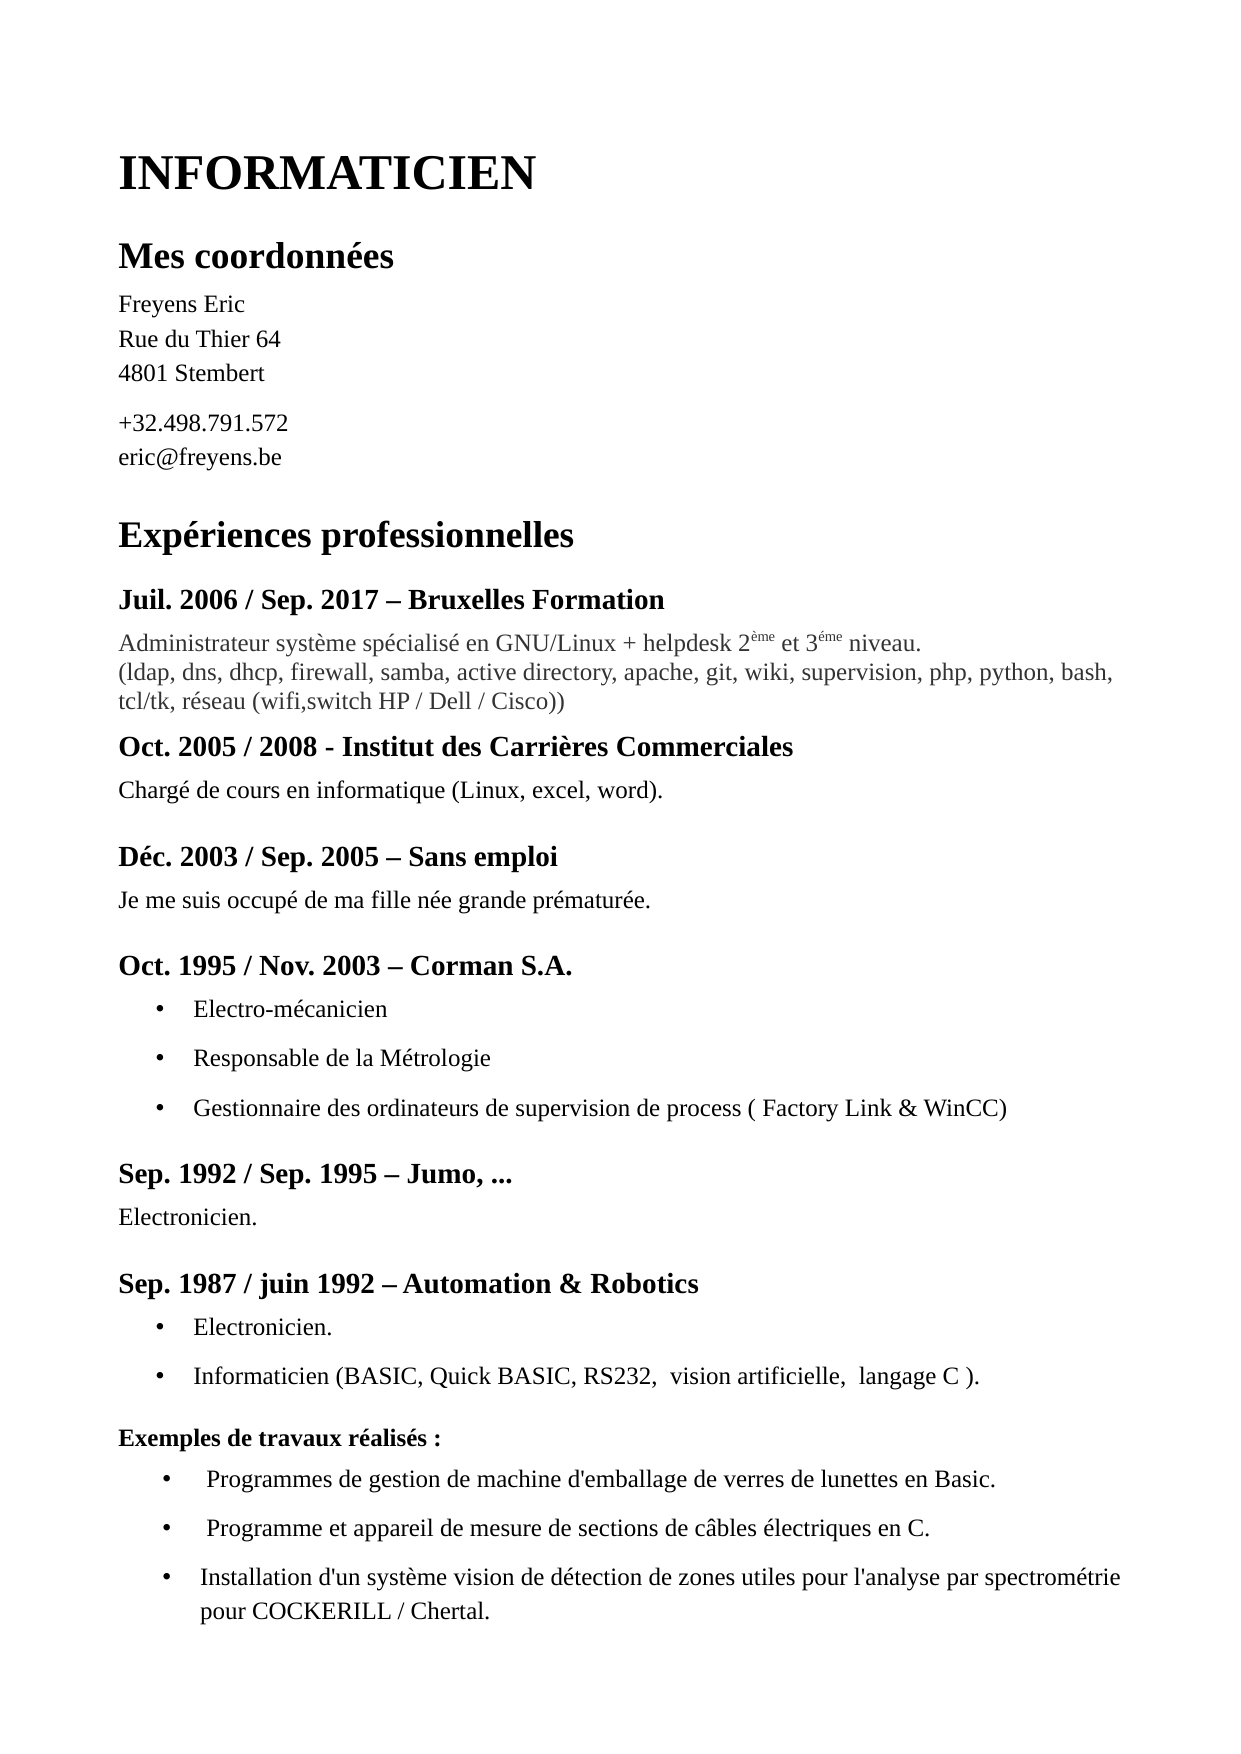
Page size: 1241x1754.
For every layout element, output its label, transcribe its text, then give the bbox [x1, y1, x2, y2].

subtitle Mes coordonnées [118, 234, 1122, 277]
text +32.498.791.572 eric@freyens.be [118, 408, 1122, 471]
list Responsable de la Métrologie [156, 1043, 1122, 1072]
subtitle Oct. 2005 / 2008 - Institut des Carrières Commerciales [118, 729, 1122, 763]
text Administrateur système spécialisé en GNU/Linux + helpdesk 2ème et 3éme niveau. [118, 628, 1122, 657]
subtitle Déc. 2003 / Sep. 2005 – Sans emploi [118, 839, 1122, 872]
list Electronicien. [156, 1312, 1122, 1341]
list Gestionnaire des ordinateurs de supervision de process ( Factory Link & WinCC) [156, 1093, 1122, 1121]
text Freyens Eric Rue du Thier 64 4801 Stembert [118, 289, 1122, 387]
list Installation d'un système vision de détection de zones utiles pour l'analyse par spectrométrie pour COCKERILL / Chertal. [162, 1562, 1122, 1625]
text Electronicien. [118, 1202, 1122, 1231]
subtitle Expériences professionnelles [118, 512, 1122, 555]
subtitle Juil. 2006 / Sep. 2017 – Bruxelles Formation [118, 582, 1122, 616]
subtitle Sep. 1987 / juin 1992 – Automation & Robotics [118, 1266, 1122, 1299]
list Electro-mécanicien [156, 994, 1122, 1023]
subtitle Exemples de travaux réalisés : [118, 1423, 1122, 1451]
text Chargé de cours en informatique (Linux, excel, word). [118, 775, 1122, 804]
text (ldap, dns, dhcp, firewall, samba, active directory, apache, git, wiki, supervision, php, python, bash, tcl/tk, réseau (wifi,switch HP / Dell / Cisco)) [118, 657, 1122, 714]
subtitle Oct. 1995 / Nov. 2003 – Corman S.A. [118, 948, 1122, 982]
subtitle Sep. 1992 / Sep. 1995 – Jumo, ... [118, 1156, 1122, 1190]
list Informaticien (BASIC, Quick BASIC, RS232, vision artificielle, langage C ). [156, 1361, 1122, 1390]
list Programmes de gestion de machine d'emballage de verres de lunettes en Basic. [162, 1464, 1122, 1493]
subtitle INFORMATICIEN [118, 143, 1122, 201]
text Je me suis occupé de ma fille née grande prématurée. [118, 885, 1122, 913]
list Programme et appareil de mesure de sections de câbles électriques en C. [162, 1513, 1122, 1542]
